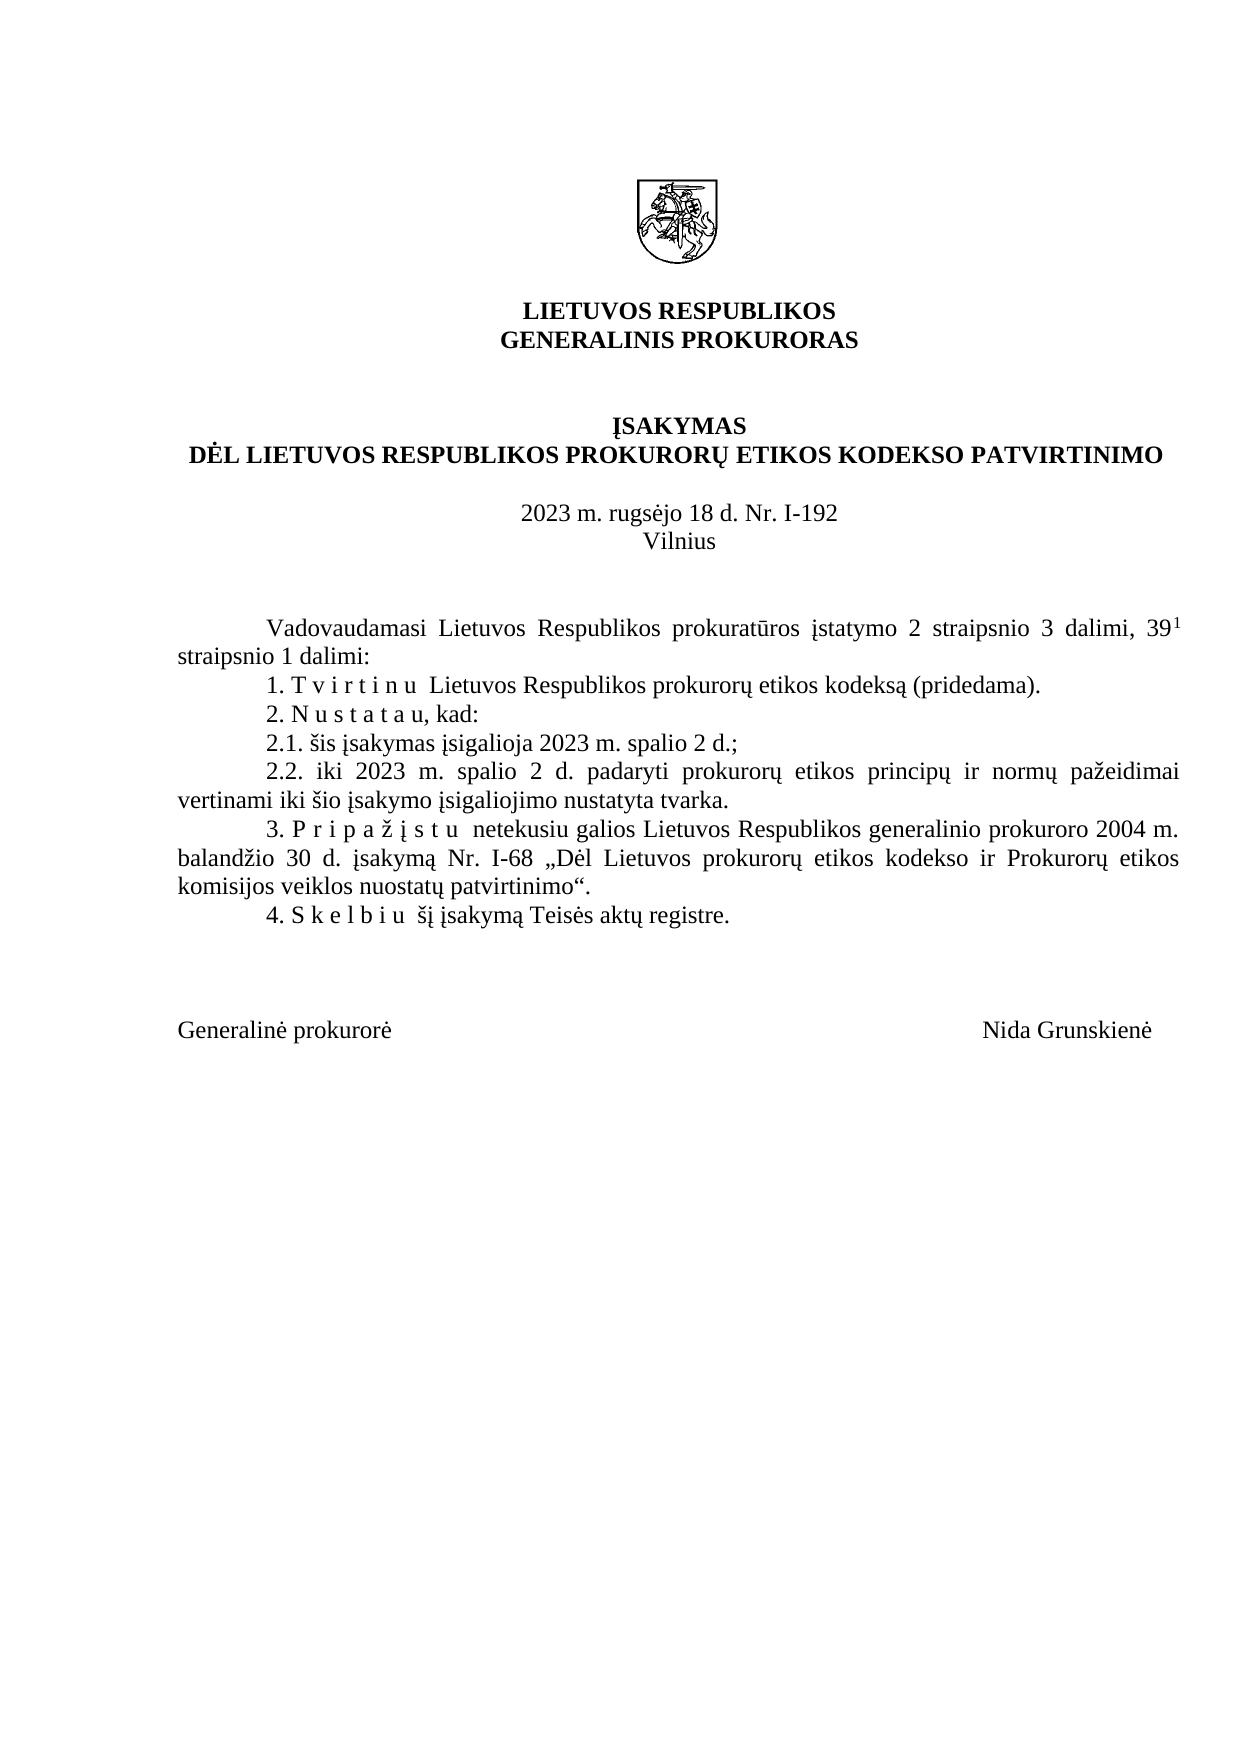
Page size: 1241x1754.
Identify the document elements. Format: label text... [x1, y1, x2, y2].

text 2.2. iki 2023 m. spalio 2 d. padaryti prokurorų etikos principų ir normų pažeidimai vertinami iki šio įsakymo įsigaliojimo nustatyta tvarka. [177, 756, 1181, 814]
text GENERALINIS PROKURORAS [177, 325, 1181, 354]
text 3. P r i p a ž į s t u netekusiu galios Lietuvos Respublikos generalinio prokuroro 2004 m. balandžio 30 d. įsakymą Nr. I-68 „Dėl Lietuvos prokurorų etikos kodekso ir Prokurorų etikos komisijos veiklos nuostatų patvirtinimo“. [177, 814, 1181, 900]
text 1. T v i r t i n u Lietuvos Respublikos prokurorų etikos kodeksą (pridedama). [177, 670, 1181, 699]
text 4. S k e l b i u šį įsakymą Teisės aktų registre. [177, 900, 1181, 929]
text 2. N u s t a t a u, kad: [177, 699, 1181, 728]
text Vadovaudamasi Lietuvos Respublikos prokuratūros įstatymo 2 straipsnio 3 dalimi, 391 straipsnio 1 dalimi: [177, 613, 1181, 670]
text DĖL Lietuvos Respublikos PROKURORŲ ETIKOS KODEKSO PATVIRTINIMO [177, 440, 1181, 469]
text įsakymas [177, 411, 1181, 440]
text 2023 m. rugsėjo 18 d. Nr. I-192 [177, 498, 1181, 526]
text 2.1. šis įsakymas įsigalioja 2023 m. spalio 2 d.; [177, 728, 1181, 756]
subtitle Generalinė prokurorė Nida Grunskienė [177, 1015, 1190, 1044]
text Vilnius [177, 526, 1181, 555]
text LIETUVOS RESPUBLIKOS [177, 296, 1181, 325]
